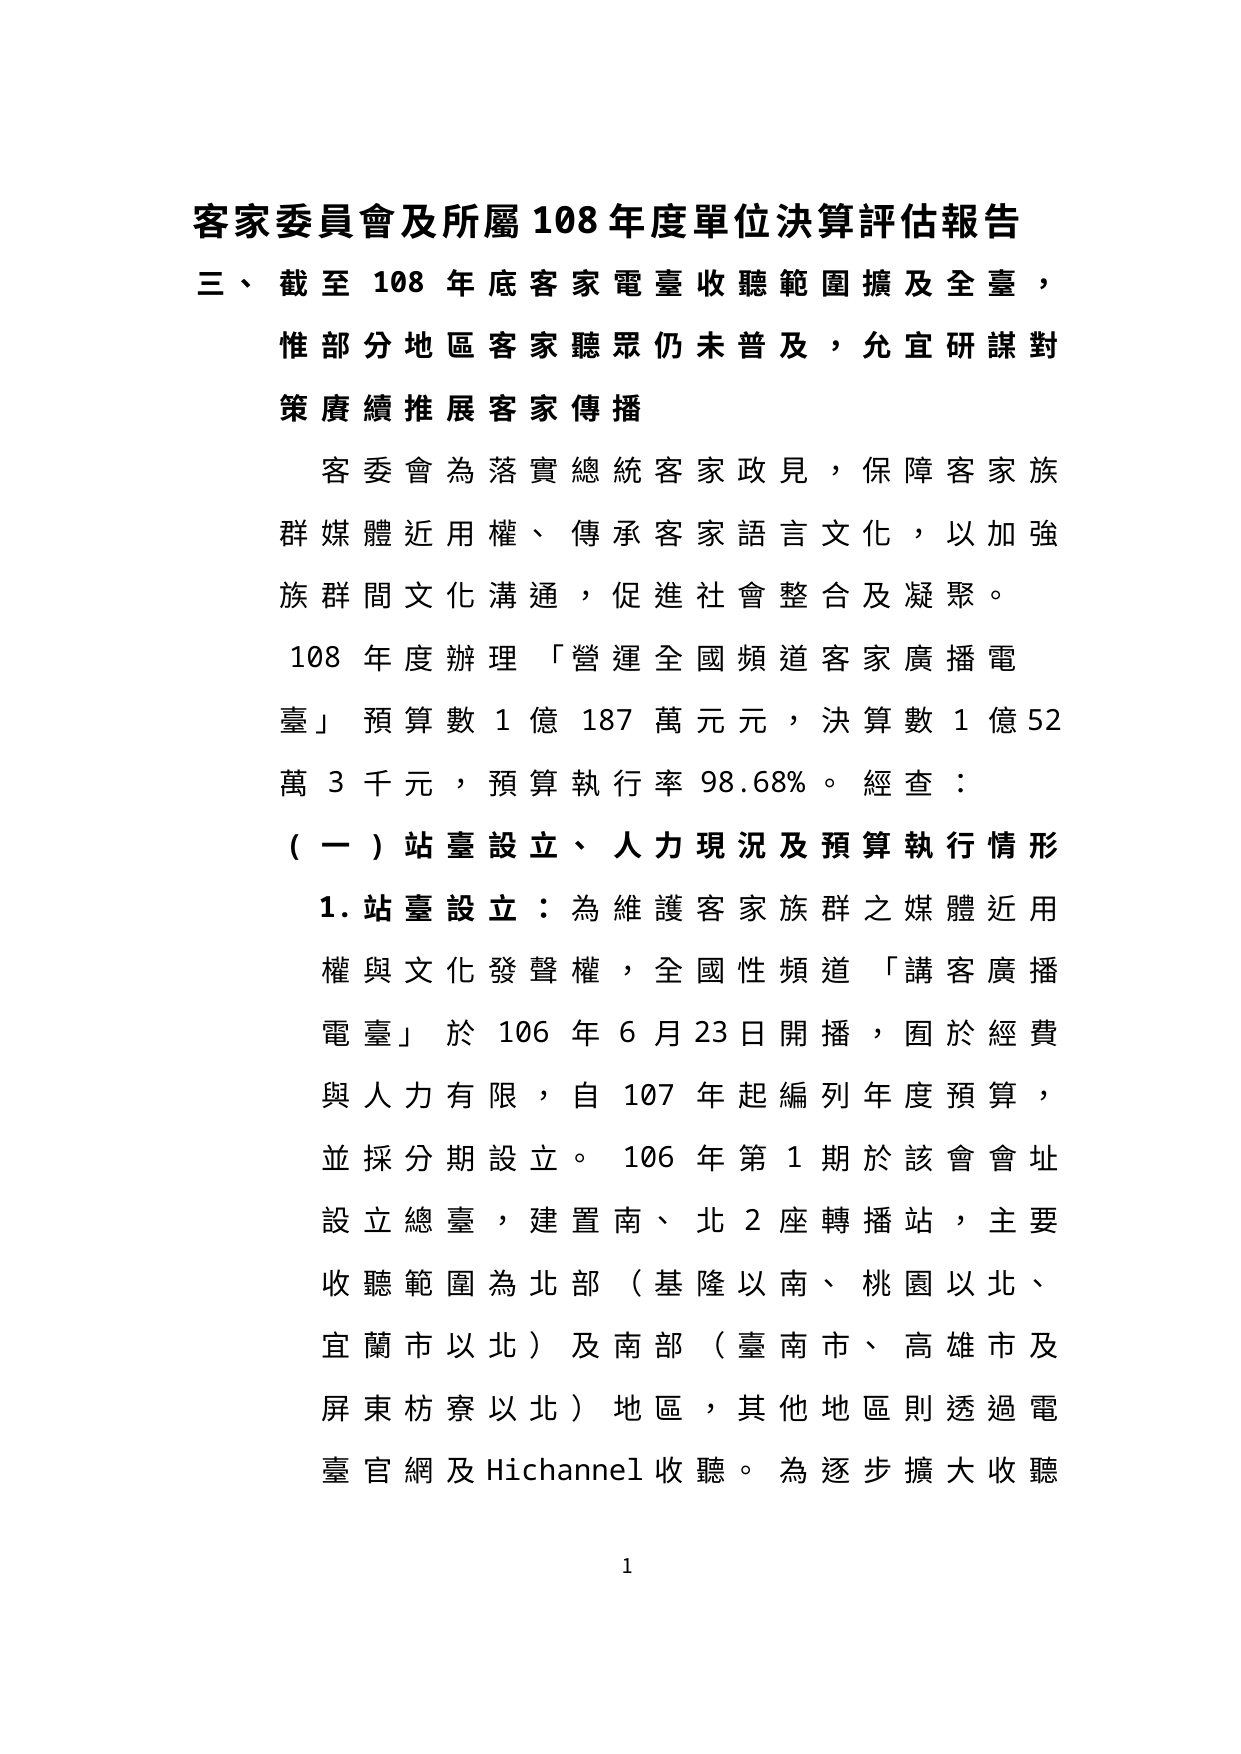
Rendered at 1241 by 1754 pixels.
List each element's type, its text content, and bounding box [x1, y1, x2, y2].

text 客家委員會及所屬108年度單位決算評估報告 [190, 177, 1065, 240]
text 三、截至108年底客家電臺收聽範圍擴及全臺，惟部分地區客家聽眾仍未普及，允宜研謀對策賡續推展客家傳播 [190, 240, 1065, 427]
text 1.站臺設立：為維護客家族群之媒體近用權與文化發聲權，全國性頻道「講客廣播電臺」於106年6月23日開播，囿於經費與人力有限，自107年起編列年度預算，並採分期設立。106年第1期於該會會址設立總臺，建置南、北2座轉播站，主要收聽範圍為北部（基隆以南、桃園以北、宜蘭市以北）及南部（臺南市、高雄市及屏東枋寮以北）地區，其他地區則透過電臺官網及Hichannel收聽。為逐步擴大收聽 [278, 865, 1065, 1490]
text 客委會為落實總統客家政見，保障客家族群媒體近用權、傳承客家語言文化，以加強族群間文化溝通，促進社會整合及凝聚。108年度辦理「營運全國頻道客家廣播電臺」預算數1億187萬元元，決算數1億52萬3千元，預算執行率98.68%。經查： [249, 427, 1065, 802]
text (一)站臺設立、人力現況及預算執行情形 [249, 802, 1065, 865]
